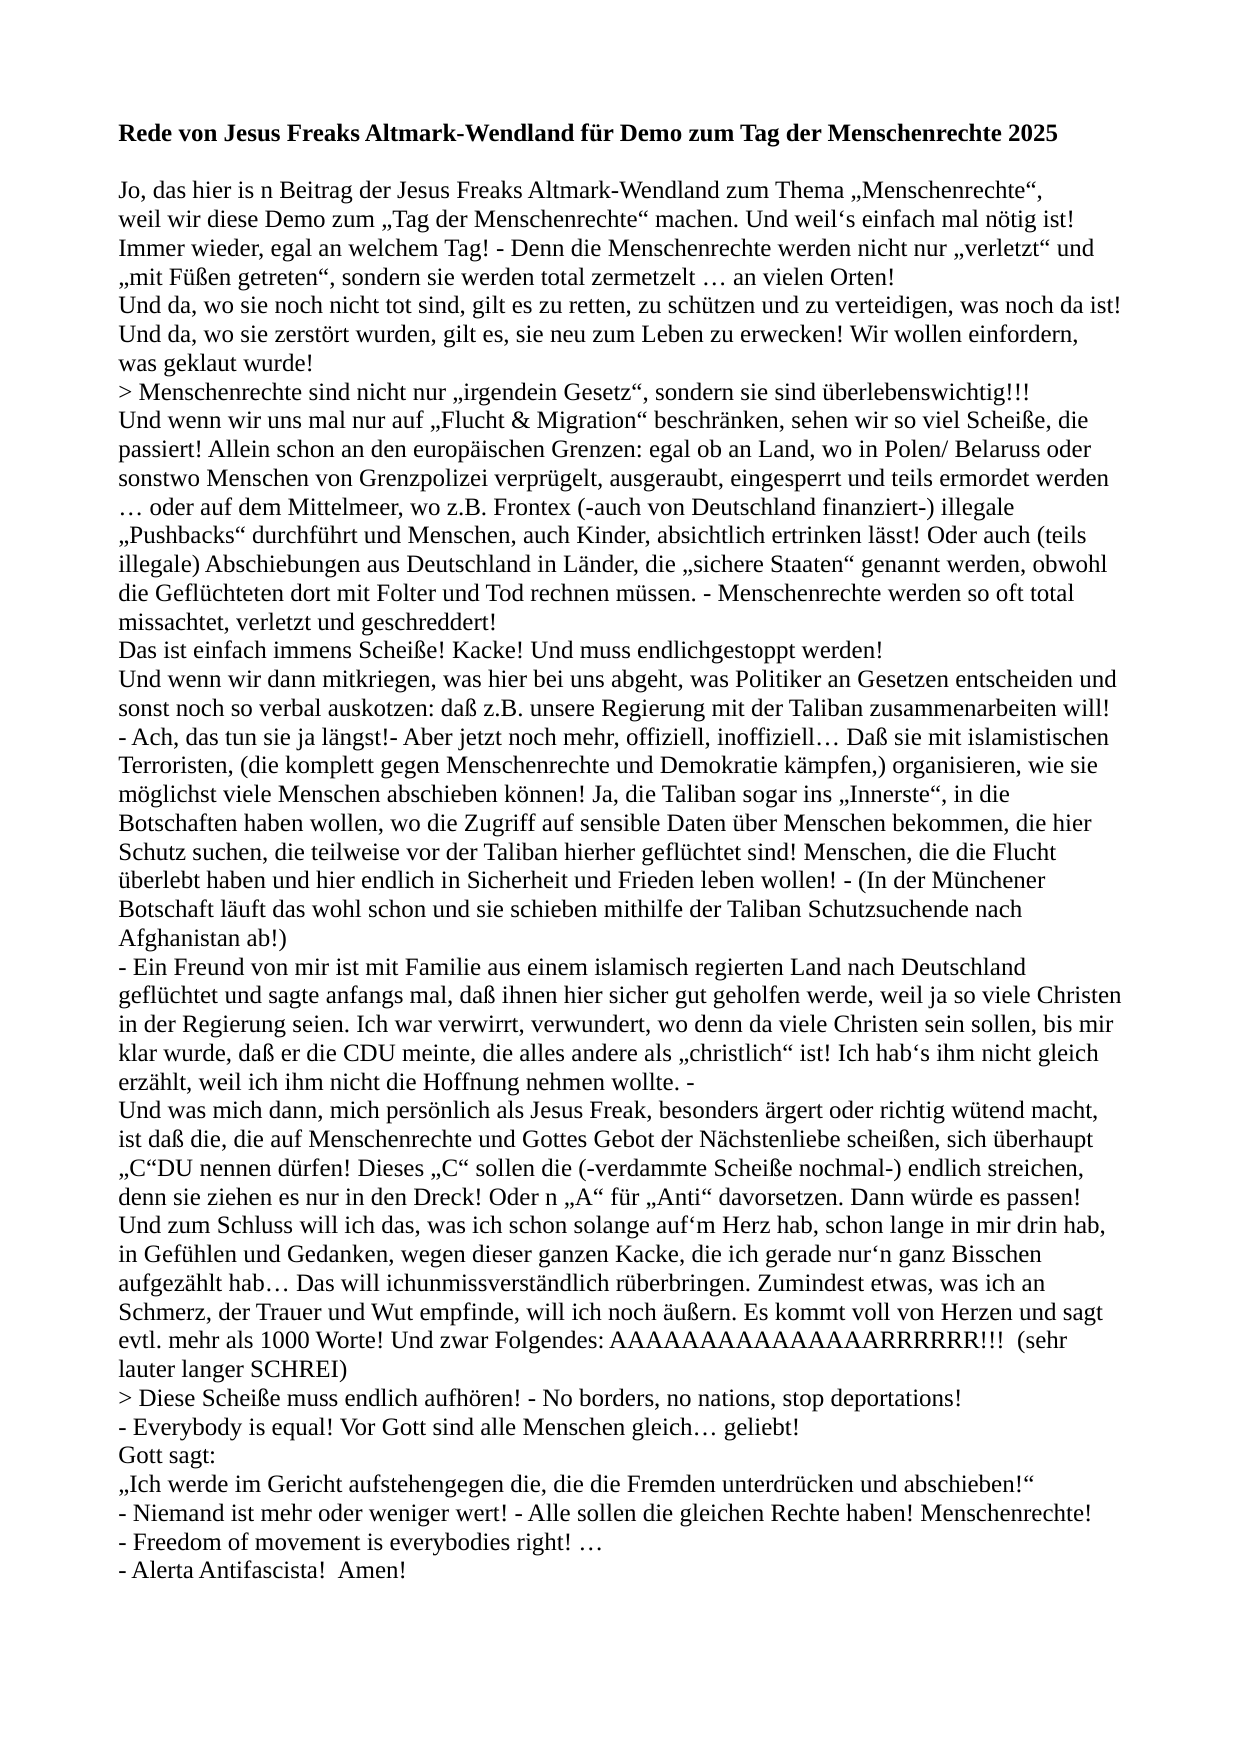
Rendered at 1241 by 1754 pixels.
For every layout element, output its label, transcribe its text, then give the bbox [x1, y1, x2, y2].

text Rede von Jesus Freaks Altmark-Wendland für Demo zum Tag der Menschenrechte 2025 Jo, das hier is n Beitrag der Jesus Freaks Altmark-Wendland zum Thema „Menschenrechte“, weil wir diese Demo zum „Tag der Menschenrechte“ machen. Und weil‘s einfach mal nötig ist! Immer wieder, egal an welchem Tag! - Denn die Menschenrechte werden nicht nur „verletzt“ und „mit Füßen getreten“, sondern sie werden total zermetzelt … an vielen Orten! Und da, wo sie noch nicht tot sind, gilt es zu retten, zu schützen und zu verteidigen, was noch da ist! Und da, wo sie zerstört wurden, gilt es, sie neu zum Leben zu erwecken! Wir wollen einfordern, was geklaut wurde! > Menschenrechte sind nicht nur „irgendein Gesetz“, sondern sie sind überlebenswichtig!!! Und wenn wir uns mal nur auf „Flucht & Migration“ beschränken, sehen wir so viel Scheiße, die passiert! Allein schon an den europäischen Grenzen: egal ob an Land, wo in Polen/ Belaruss oder sonstwo Menschen von Grenzpolizei verprügelt, ausgeraubt, eingesperrt und teils ermordet werden … oder auf dem Mittelmeer, wo z.B. Frontex (-auch von Deutschland finanziert-) illegale „Pushbacks“ durchführt und Menschen, auch Kinder, absichtlich ertrinken lässt! Oder auch (teils illegale) Abschiebungen aus Deutschland in Länder, die „sichere Staaten“ genannt werden, obwohl die Geflüchteten dort mit Folter und Tod rechnen müssen. - Menschenrechte werden so oft total missachtet, verletzt und geschreddert! Das ist einfach immens Scheiße! Kacke! Und muss endlichgestoppt werden! Und wenn wir dann mitkriegen, was hier bei uns abgeht, was Politiker an Gesetzen entscheiden und sonst noch so verbal auskotzen: daß z.B. unsere Regierung mit der Taliban zusammenarbeiten will! - Ach, das tun sie ja längst!- Aber jetzt noch mehr, offiziell, inoffiziell… Daß sie mit islamistischen Terroristen, (die komplett gegen Menschenrechte und Demokratie kämpfen,) organisieren, wie sie möglichst viele Menschen abschieben können! Ja, die Taliban sogar ins „Innerste“, in die Botschaften haben wollen, wo die Zugriff auf sensible Daten über Menschen bekommen, die hier Schutz suchen, die teilweise vor der Taliban hierher geflüchtet sind! Menschen, die die Flucht überlebt haben und hier endlich in Sicherheit und Frieden leben wollen! - (In der Münchener Botschaft läuft das wohl schon und sie schieben mithilfe der Taliban Schutzsuchende nach Afghanistan ab!) - Ein Freund von mir ist mit Familie aus einem islamisch regierten Land nach Deutschland geflüchtet und sagte anfangs mal, daß ihnen hier sicher gut geholfen werde, weil ja so viele Christen in der Regierung seien. Ich war verwirrt, verwundert, wo denn da viele Christen sein sollen, bis mir klar wurde, daß er die CDU meinte, die alles andere als „christlich“ ist! Ich hab‘s ihm nicht gleich erzählt, weil ich ihm nicht die Hoffnung nehmen wollte. - Und was mich dann, mich persönlich als Jesus Freak, besonders ärgert oder richtig wütend macht, ist daß die, die auf Menschenrechte und Gottes Gebot der Nächstenliebe scheißen, sich überhaupt „C“DU nennen dürfen! Dieses „C“ sollen die (-verdammte Scheiße nochmal-) endlich streichen, denn sie ziehen es nur in den Dreck! Oder n „A“ für „Anti“ davorsetzen. Dann würde es passen! Und zum Schluss will ich das, was ich schon solange auf‘m Herz hab, schon lange in mir drin hab, in Gefühlen und Gedanken, wegen dieser ganzen Kacke, die ich gerade nur‘n ganz Bisschen aufgezählt hab… Das will ichunmissverständlich rüberbringen. Zumindest etwas, was ich an Schmerz, der Trauer und Wut empfinde, will ich noch äußern. Es kommt voll von Herzen und sagt evtl. mehr als 1000 Worte! Und zwar Folgendes: AAAAAAAAAAAAAAARRRRRR!!! (sehr lauter langer SCHREI) > Diese Scheiße muss endlich aufhören! - No borders, no nations, stop deportations! - Everybody is equal! Vor Gott sind alle Menschen gleich… geliebt! Gott sagt: „Ich werde im Gericht aufstehengegen die, die die Fremden unterdrücken und abschieben!“ - Niemand ist mehr oder weniger wert! - Alle sollen die gleichen Rechte haben! Menschenrechte! - Freedom of movement is everybodies right! … - Alerta Antifascista! Amen! [118, 118, 1122, 1584]
